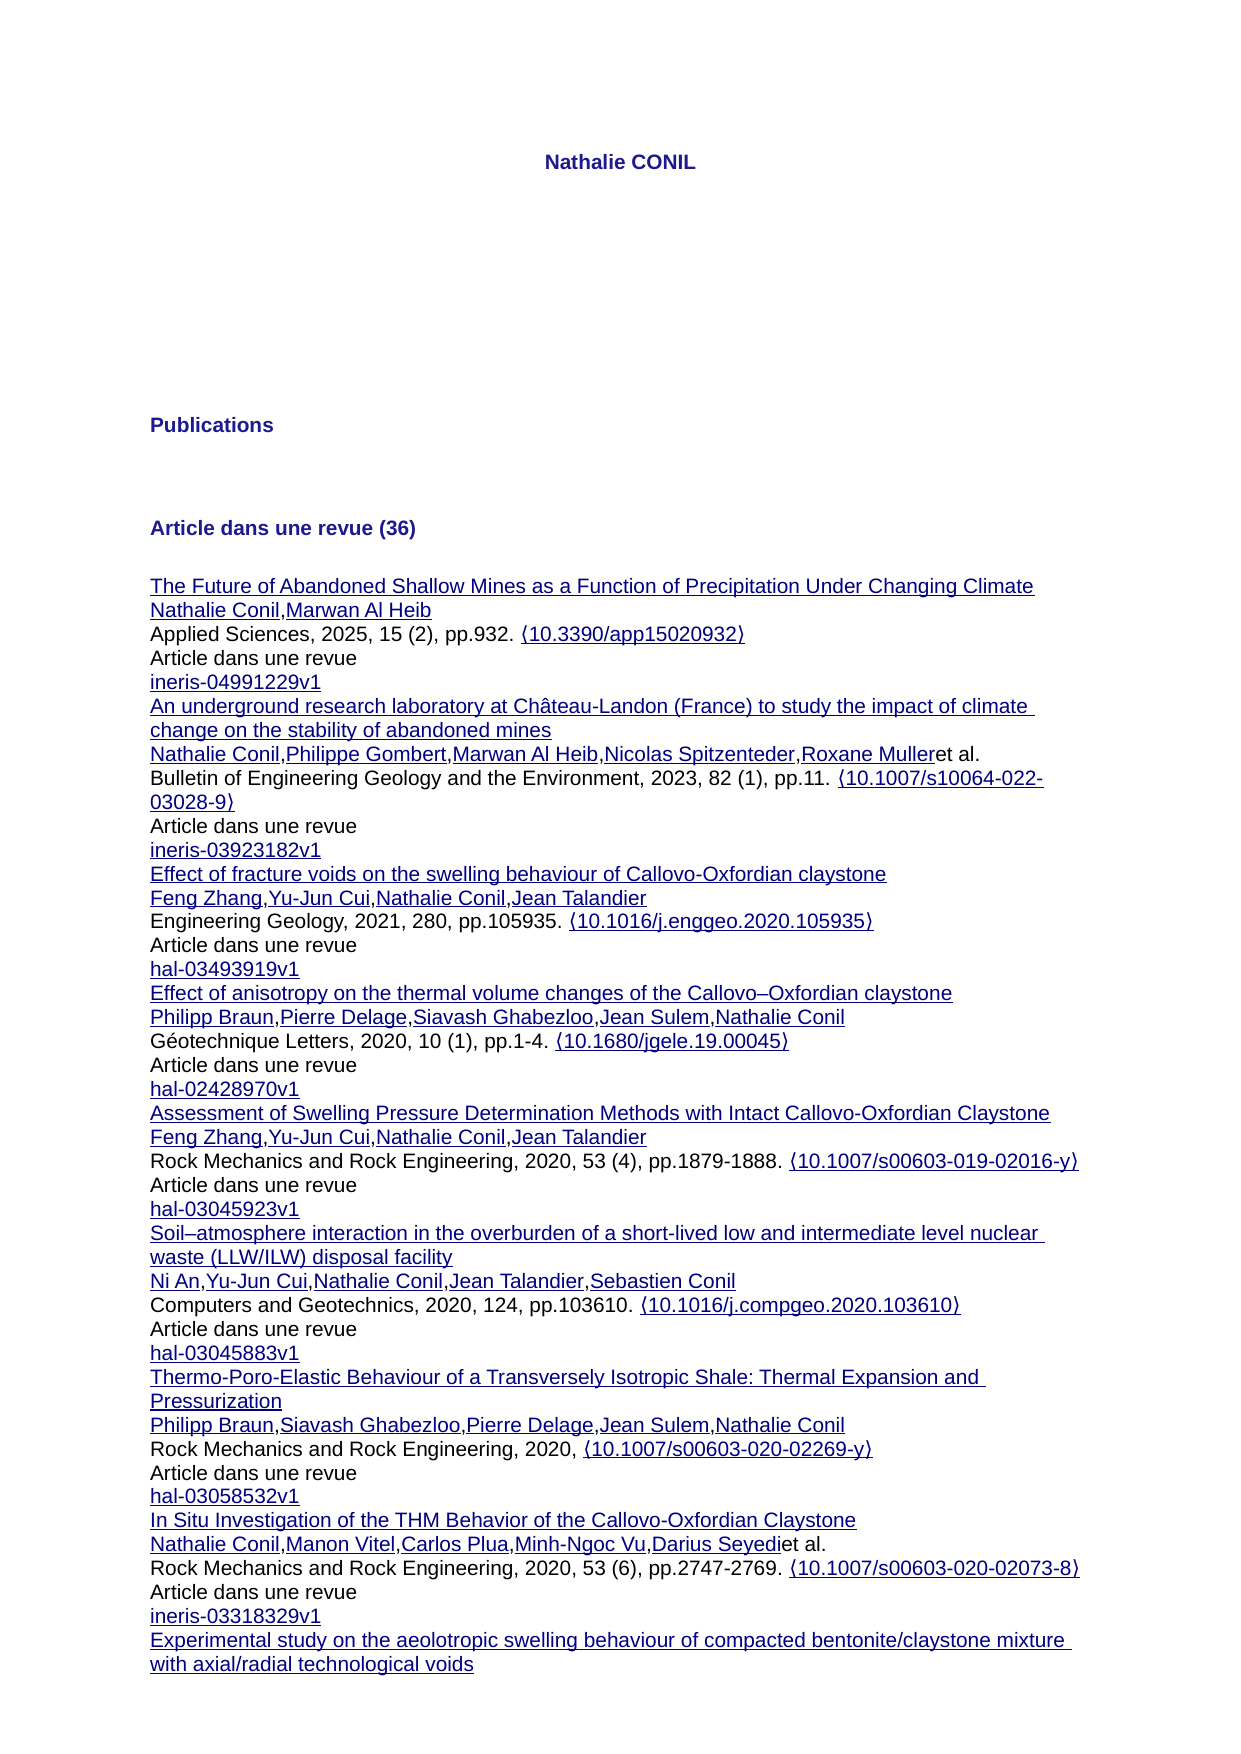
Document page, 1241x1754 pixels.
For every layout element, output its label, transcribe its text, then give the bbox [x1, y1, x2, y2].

table_cell Assessment of Swelling Pressure Determination Methods with Intact Callovo-Oxfordian Claystone Feng Zhang,Yu-Jun Cui,Nathalie Conil,Jean Talandier Rock Mechanics and Rock Engineering, 2020, 53 (4), pp.1879-1888. ⟨10.1007/s00603-019-02016-y⟩ Article dans une revue hal-03045923v1 [150, 1101, 1090, 1221]
table_cell Experimental study on the aeolotropic swelling behaviour of compacted bentonite/claystone mixture with axial/radial technological voids [150, 1628, 1090, 1676]
table_header The Future of Abandoned Shallow Mines as a Function of Precipitation Under Changing Climate Nathalie Conil,Marwan Al Heib Applied Sciences, 2025, 15 (2), pp.932. ⟨10.3390/app15020932⟩ Article dans une revue ineris-04991229v1 [150, 574, 1090, 694]
table_cell Thermo-Poro-Elastic Behaviour of a Transversely Isotropic Shale: Thermal Expansion and Pressurization Philipp Braun,Siavash Ghabezloo,Pierre Delage,Jean Sulem,Nathalie Conil Rock Mechanics and Rock Engineering, 2020, ⟨10.1007/s00603-020-02269-y⟩ Article dans une revue hal-03058532v1 [150, 1365, 1090, 1508]
table_cell An underground research laboratory at Château-Landon (France) to study the impact of climate change on the stability of abandoned mines Nathalie Conil,Philippe Gombert,Marwan Al Heib,Nicolas Spitzenteder,Roxane Mulleret al. Bulletin of Engineering Geology and the Environment, 2023, 82 (1), pp.11. ⟨10.1007/s10064-022-03028-9⟩ Article dans une revue ineris-03923182v1 [150, 694, 1090, 861]
table_cell Effect of anisotropy on the thermal volume changes of the Callovo–Oxfordian claystone Philipp Braun,Pierre Delage,Siavash Ghabezloo,Jean Sulem,Nathalie Conil Géotechnique Letters, 2020, 10 (1), pp.1-4. ⟨10.1680/jgele.19.00045⟩ Article dans une revue hal-02428970v1 [150, 981, 1090, 1101]
subtitle Nathalie CONIL [150, 150, 1090, 174]
table_cell In Situ Investigation of the THM Behavior of the Callovo-Oxfordian Claystone Nathalie Conil,Manon Vitel,Carlos Plua,Minh-Ngoc Vu,Darius Seyediet al. Rock Mechanics and Rock Engineering, 2020, 53 (6), pp.2747-2769. ⟨10.1007/s00603-020-02073-8⟩ Article dans une revue ineris-03318329v1 [150, 1508, 1090, 1628]
table_cell Effect of fracture voids on the swelling behaviour of Callovo-Oxfordian claystone Feng Zhang,Yu-Jun Cui,Nathalie Conil,Jean Talandier Engineering Geology, 2021, 280, pp.105935. ⟨10.1016/j.enggeo.2020.105935⟩ Article dans une revue hal-03493919v1 [150, 861, 1090, 981]
subtitle Publications [150, 412, 1090, 436]
subtitle Article dans une revue (36) [150, 516, 1090, 539]
table_cell Soil–atmosphere interaction in the overburden of a short-lived low and intermediate level nuclear waste (LLW/ILW) disposal facility Ni An,Yu-Jun Cui,Nathalie Conil,Jean Talandier,Sebastien Conil Computers and Geotechnics, 2020, 124, pp.103610. ⟨10.1016/j.compgeo.2020.103610⟩ Article dans une revue hal-03045883v1 [150, 1221, 1090, 1364]
